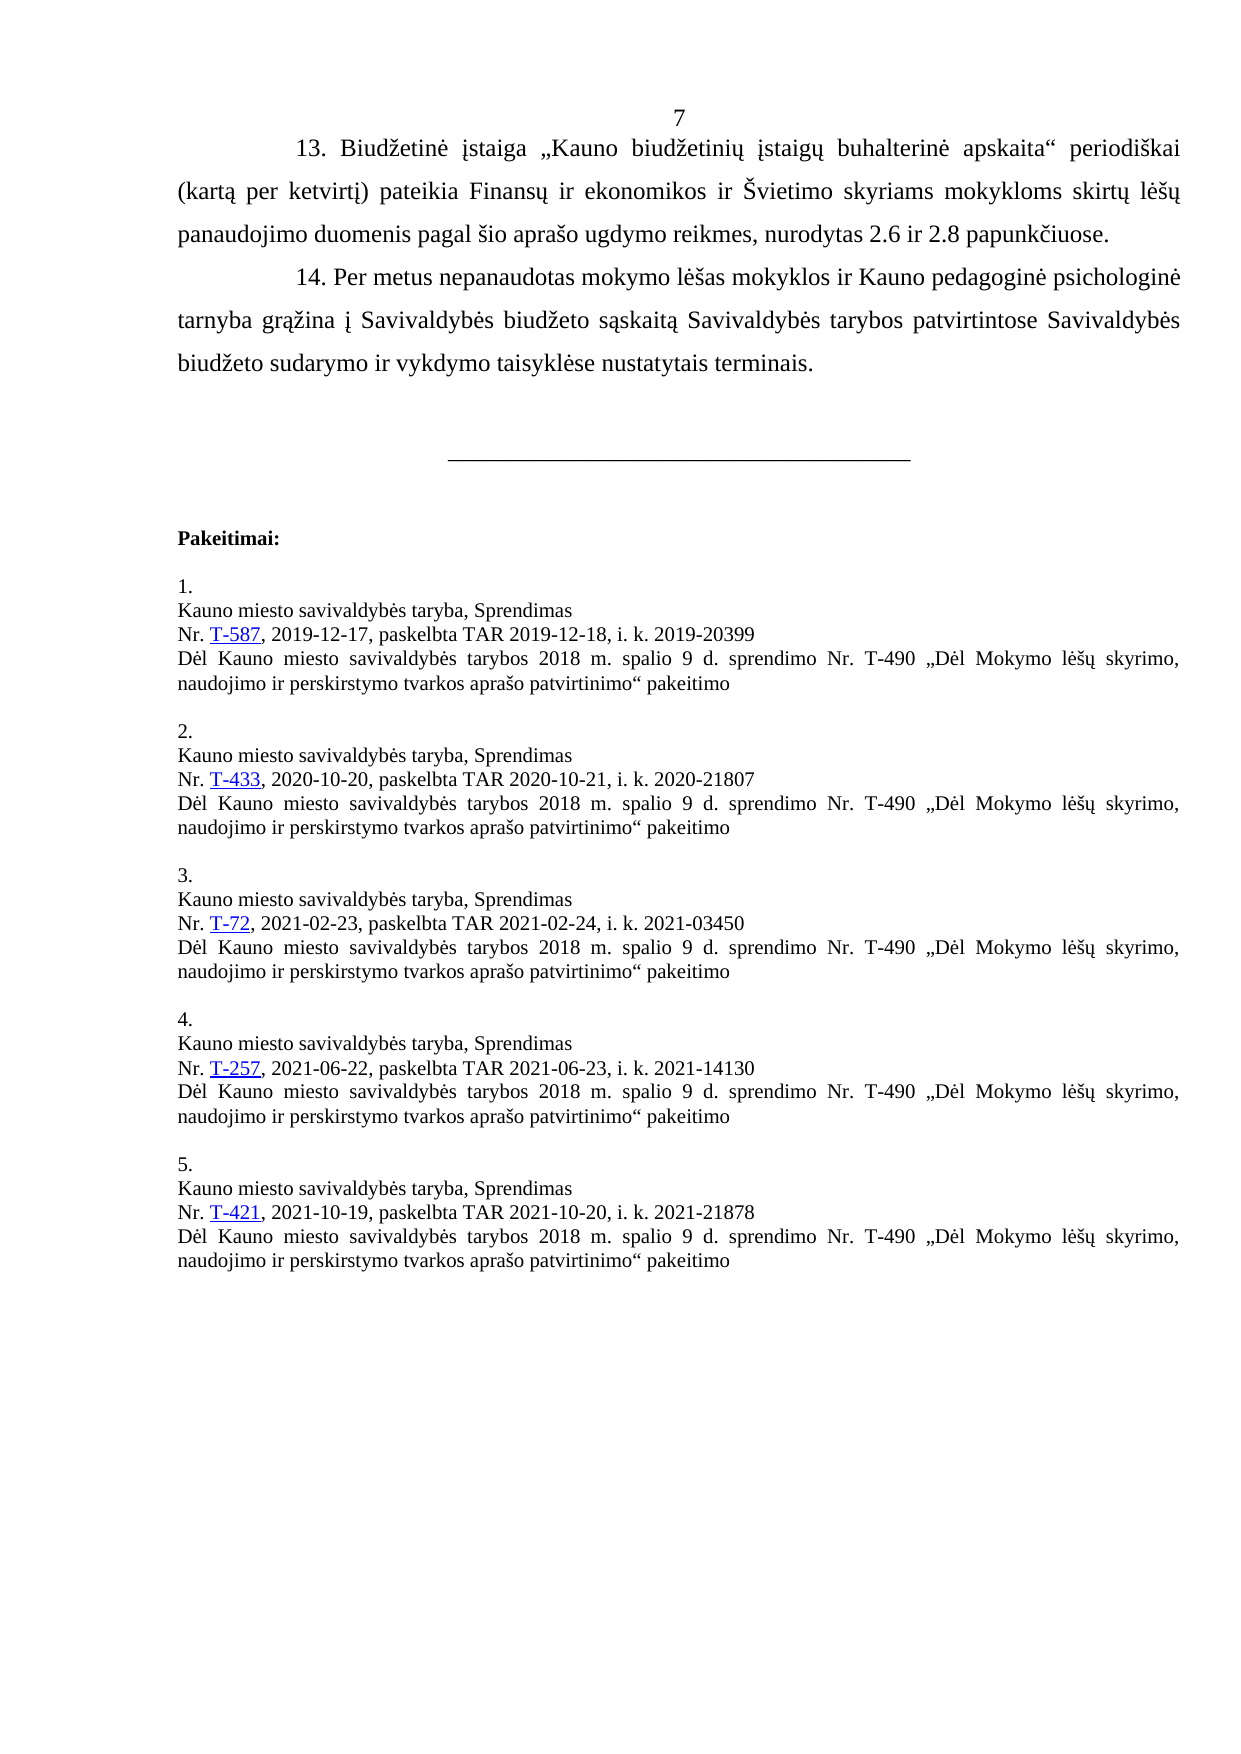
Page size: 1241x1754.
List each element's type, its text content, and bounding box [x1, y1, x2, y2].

text Dėl Kauno miesto savivaldybės tarybos 2018 m. spalio 9 d. sprendimo Nr. T-490 „Dėl Mokymo lėšų skyrimo, naudojimo ir perskirstymo tvarkos aprašo patvirtinimo“ pakeitimo [177, 791, 1181, 839]
text Dėl Kauno miesto savivaldybės tarybos 2018 m. spalio 9 d. sprendimo Nr. T-490 „Dėl Mokymo lėšų skyrimo, naudojimo ir perskirstymo tvarkos aprašo patvirtinimo“ pakeitimo [177, 646, 1181, 694]
text Pakeitimai: [177, 526, 1181, 550]
text 1. [177, 574, 1181, 598]
text Kauno miesto savivaldybės taryba, Sprendimas [177, 1031, 1181, 1055]
text Dėl Kauno miesto savivaldybės tarybos 2018 m. spalio 9 d. sprendimo Nr. T-490 „Dėl Mokymo lėšų skyrimo, naudojimo ir perskirstymo tvarkos aprašo patvirtinimo“ pakeitimo [177, 1224, 1181, 1272]
text Nr. T-72, 2021-02-23, paskelbta TAR 2021-02-24, i. k. 2021-03450 [177, 911, 1181, 935]
text Nr. T-433, 2020-10-20, paskelbta TAR 2020-10-21, i. k. 2020-21807 [177, 767, 1181, 791]
text Nr. T-421, 2021-10-19, paskelbta TAR 2021-10-20, i. k. 2021-21878 [177, 1200, 1181, 1224]
text Nr. T-257, 2021-06-22, paskelbta TAR 2021-06-23, i. k. 2021-14130 [177, 1055, 1181, 1079]
text 14. Per metus nepanaudotas mokymo lėšas mokyklos ir Kauno pedagoginė psichologinė tarnyba grąžina į Savivaldybės biudžeto sąskaitą Savivaldybės tarybos patvirtintose Savivaldybės biudžeto sudarymo ir vykdymo taisyklėse nustatytais terminais. [177, 262, 1181, 377]
text Kauno miesto savivaldybės taryba, Sprendimas [177, 887, 1181, 911]
text Dėl Kauno miesto savivaldybės tarybos 2018 m. spalio 9 d. sprendimo Nr. T-490 „Dėl Mokymo lėšų skyrimo, naudojimo ir perskirstymo tvarkos aprašo patvirtinimo“ pakeitimo [177, 1079, 1181, 1128]
text 2. [177, 718, 1181, 743]
text 3. [177, 863, 1181, 887]
text Kauno miesto savivaldybės taryba, Sprendimas [177, 598, 1181, 622]
text 13. Biudžetinė įstaiga „Kauno biudžetinių įstaigų buhalterinė apskaita“ periodiškai (kartą per ketvirtį) pateikia Finansų ir ekonomikos ir Švietimo skyriams mokykloms skirtų lėšų panaudojimo duomenis pagal šio aprašo ugdymo reikmes, nurodytas 2.6 ir 2.8 papunkčiuose. [177, 133, 1181, 248]
text Nr. T-587, 2019-12-17, paskelbta TAR 2019-12-18, i. k. 2019-20399 [177, 622, 1181, 646]
text 5. [177, 1152, 1181, 1176]
text Dėl Kauno miesto savivaldybės tarybos 2018 m. spalio 9 d. sprendimo Nr. T-490 „Dėl Mokymo lėšų skyrimo, naudojimo ir perskirstymo tvarkos aprašo patvirtinimo“ pakeitimo [177, 935, 1181, 983]
text Kauno miesto savivaldybės taryba, Sprendimas [177, 1176, 1181, 1200]
text _____________________________________ [177, 435, 1181, 463]
text Kauno miesto savivaldybės taryba, Sprendimas [177, 743, 1181, 767]
text 4. [177, 1007, 1181, 1031]
